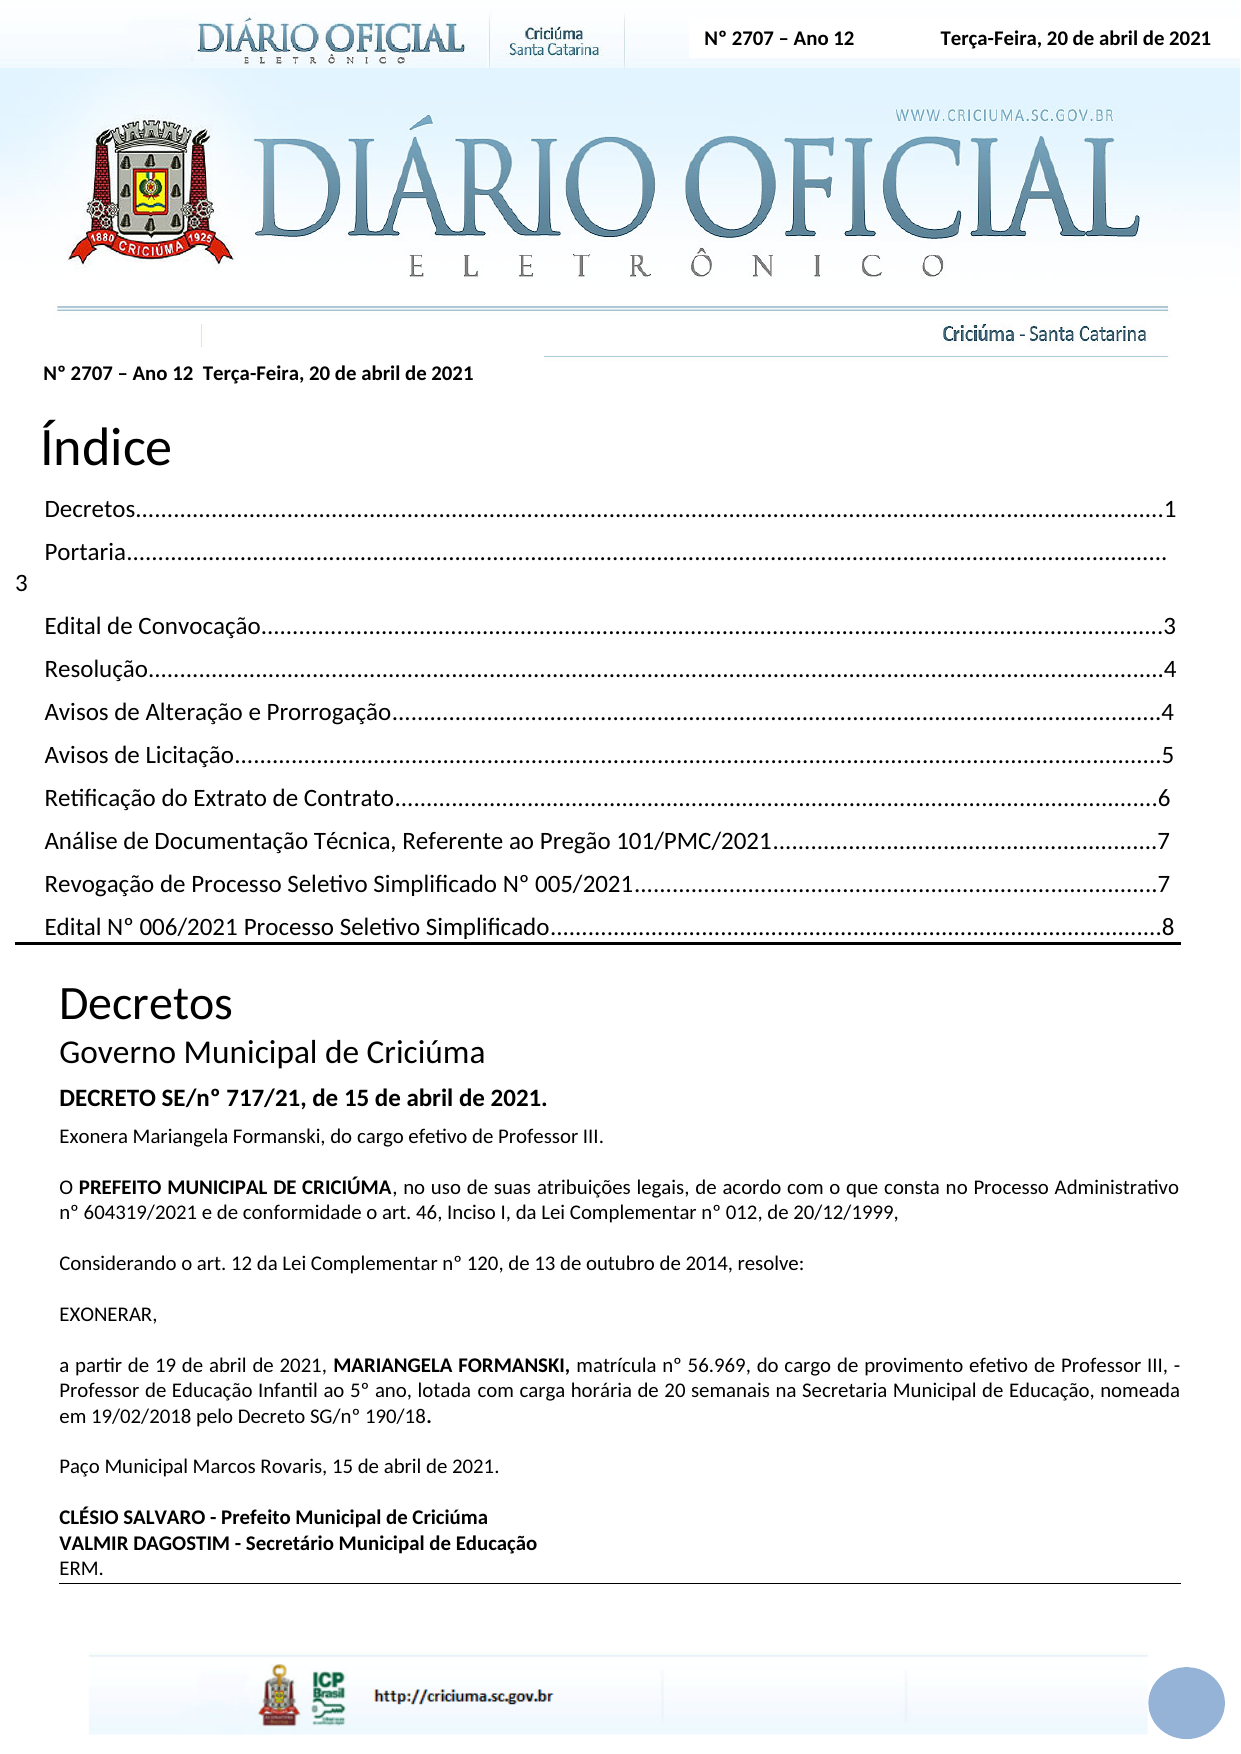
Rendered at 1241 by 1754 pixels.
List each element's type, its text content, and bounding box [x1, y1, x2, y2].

text Portaria.....................................................................................................................................................................3 [15, 537, 1181, 598]
text Avisos de Licitação...................................................................................................................................................5 [15, 739, 1181, 770]
text Revogação de Processo Seletivo Simplificado Nº 005/2021...................................................................................7 [15, 868, 1181, 899]
text Decretos [59, 973, 1181, 1031]
text Análise de Documentação Técnica, Referente ao Pregão 101/PMC/2021.............................................................7 [15, 825, 1181, 856]
text Paço Municipal Marcos Rovaris, 15 de abril de 2021. [59, 1454, 1181, 1479]
text EXONERAR, [59, 1301, 1181, 1327]
text Exonera Mariangela Formanski, do cargo efetivo de Professor III. [59, 1123, 1181, 1149]
text Nº 2707 – Ano 12 Terça-Feira, 20 de abril de 2021 [15, 360, 529, 386]
text Edital Nº 006/2021 Processo Seletivo Simplificado.................................................................................................8 [15, 911, 1181, 942]
text Governo Municipal de Criciúma [59, 1031, 1181, 1072]
text VALMIR DAGOSTIM - Secretário Municipal de Educação [59, 1530, 1181, 1555]
text Avisos de Alteração e Prorrogação..........................................................................................................................4 [15, 696, 1181, 727]
text Decretos...................................................................................................................................................................1 [15, 493, 1181, 524]
text Índice [40, 413, 202, 479]
text Edital de Convocação...............................................................................................................................................3 [15, 610, 1181, 641]
text CLÉSIO SALVARO - Prefeito Municipal de Criciúma [59, 1504, 1181, 1530]
text Retificação do Extrato de Contrato.........................................................................................................................6 [15, 782, 1181, 813]
text ERM. [59, 1555, 1181, 1583]
text Considerando o art. 12 da Lei Complementar nº 120, de 13 de outubro de 2014, resolve: [59, 1250, 1181, 1276]
text a partir de 19 de abril de 2021, MARIANGELA FORMANSKI, matrícula nº 56.969, do cargo de provimento efetivo de Professor III, - Professor de Educação Infantil ao 5º ano, lotada com carga horária de 20 semanais na Secretaria Municipal de Educação, nomeada em 19/02/2018 pelo Decreto SG/nº 190/18. [59, 1352, 1181, 1428]
text O PREFEITO MUNICIPAL DE CRICIÚMA, no uso de suas atribuições legais, de acordo com o que consta no Processo Administrativo nº 604319/2021 e de conformidade o art. 46, Inciso I, da Lei Complementar nº 012, de 20/12/1999, [59, 1174, 1181, 1225]
text Resolução.................................................................................................................................................................4 [15, 653, 1181, 684]
text DECRETO SE/nº 717/21, de 15 de abril de 2021. [59, 1082, 1181, 1113]
